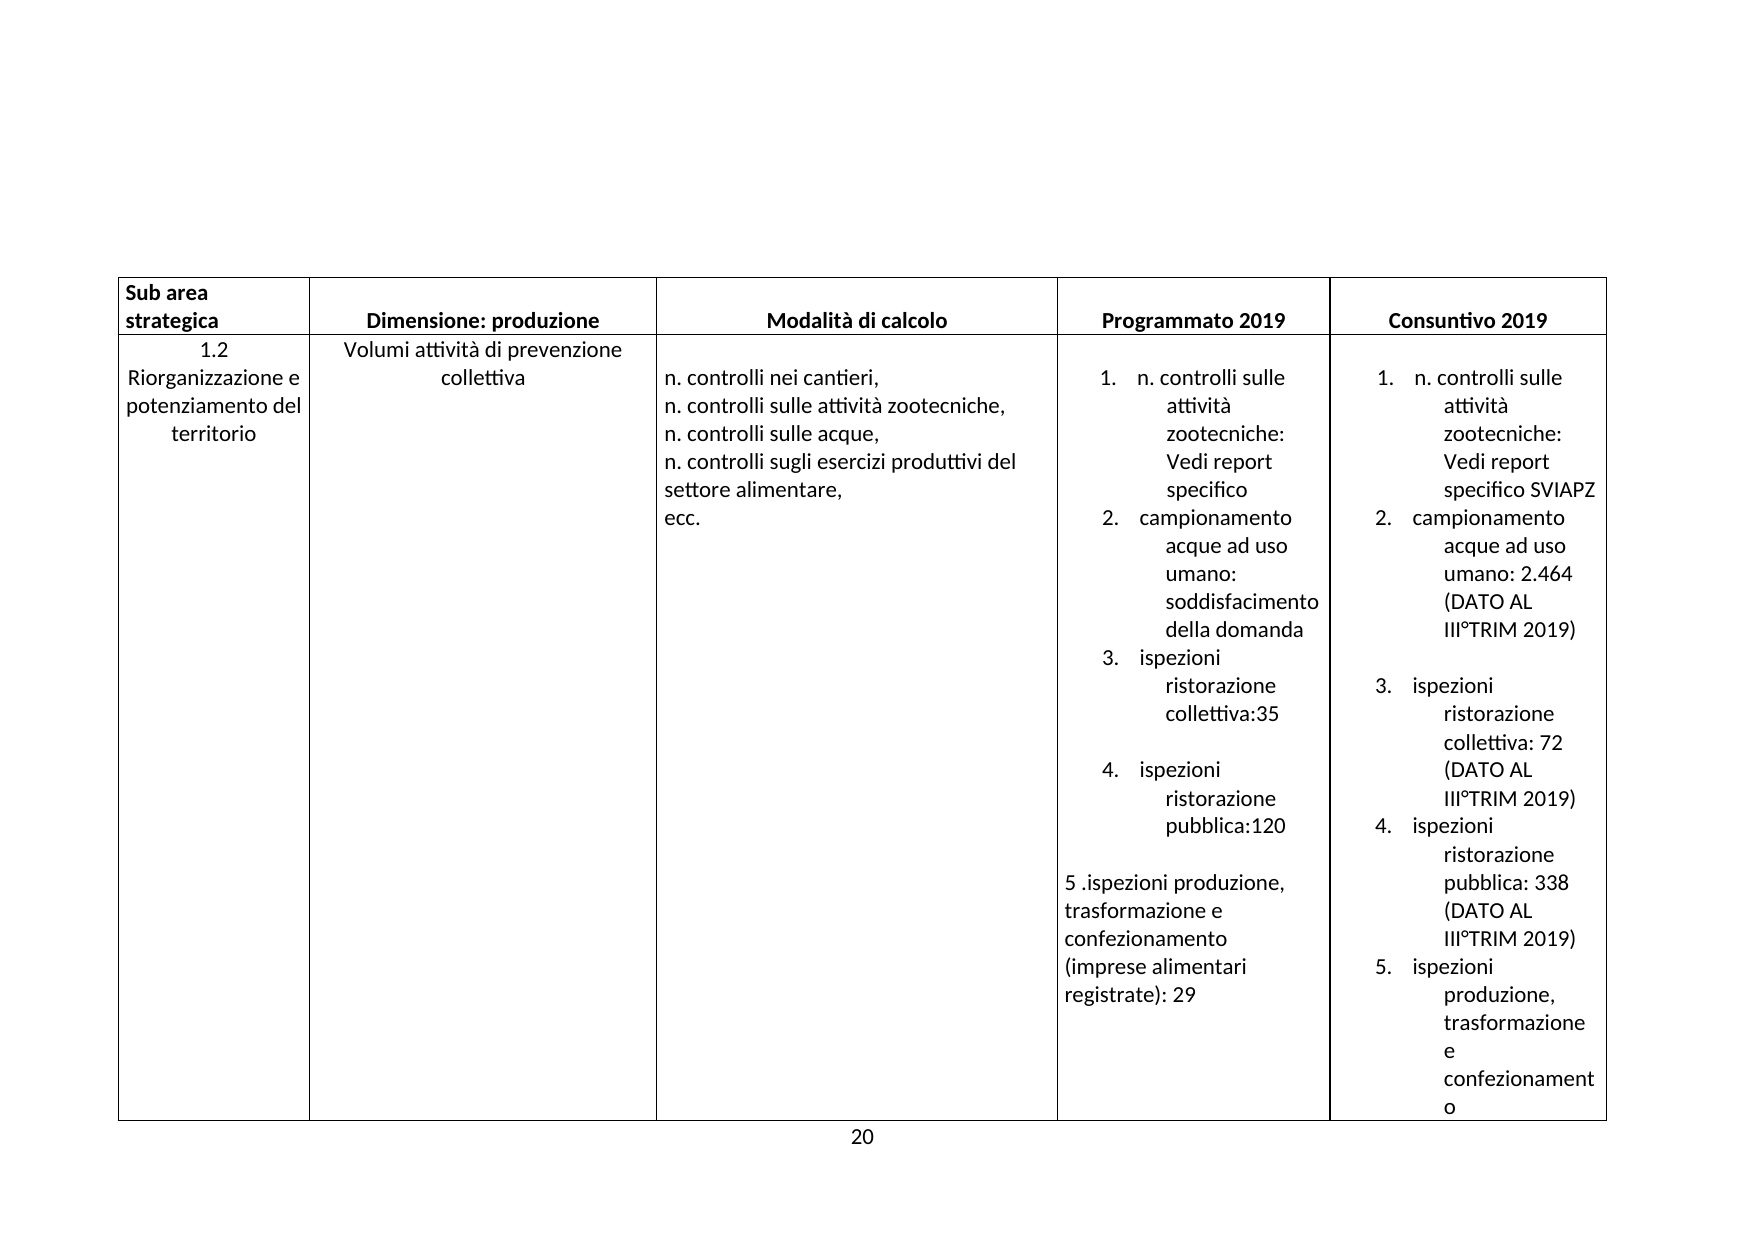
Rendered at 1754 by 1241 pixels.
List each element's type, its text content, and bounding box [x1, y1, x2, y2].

table_cell n. controlli nei cantieri, n. controlli sulle attività zootecniche, n. controlli sulle acque, n. controlli sugli esercizi produttivi del settore alimentare, ecc. [657, 335, 1057, 1120]
table_header Programmato 2019 [1058, 278, 1329, 334]
table_cell 1.2 Riorganizzazione e potenziamento del territorio [119, 335, 309, 1120]
table_header Modalità di calcolo [657, 278, 1057, 334]
table_header Dimensione: produzione [310, 278, 656, 334]
table_cell Volumi attività di prevenzione collettiva [310, 335, 656, 1120]
table_header Consuntivo 2019 [1331, 278, 1606, 334]
table_cell n. controlli sulle attività zootecniche: Vedi report specifico campionamento acque ad uso umano: soddisfacimento della domanda ispezioni ristorazione collettiva:35 ispezioni ristorazione pubblica:120 5 .ispezioni produzione, trasformazione e confezionamento (imprese alimentari registrate): 29 [1058, 335, 1329, 1120]
table_cell n. controlli sulle attività zootecniche: Vedi report specifico SVIAPZ campionamento acque ad uso umano: 2.464 (DATO AL III°TRIM 2019) ispezioni ristorazione collettiva: 72 (DATO AL III°TRIM 2019) ispezioni ristorazione pubblica: 338 (DATO AL III°TRIM 2019) ispezioni produzione, trasformazione e confezionamento [1331, 335, 1606, 1120]
table_header Sub area strategica [119, 278, 309, 334]
